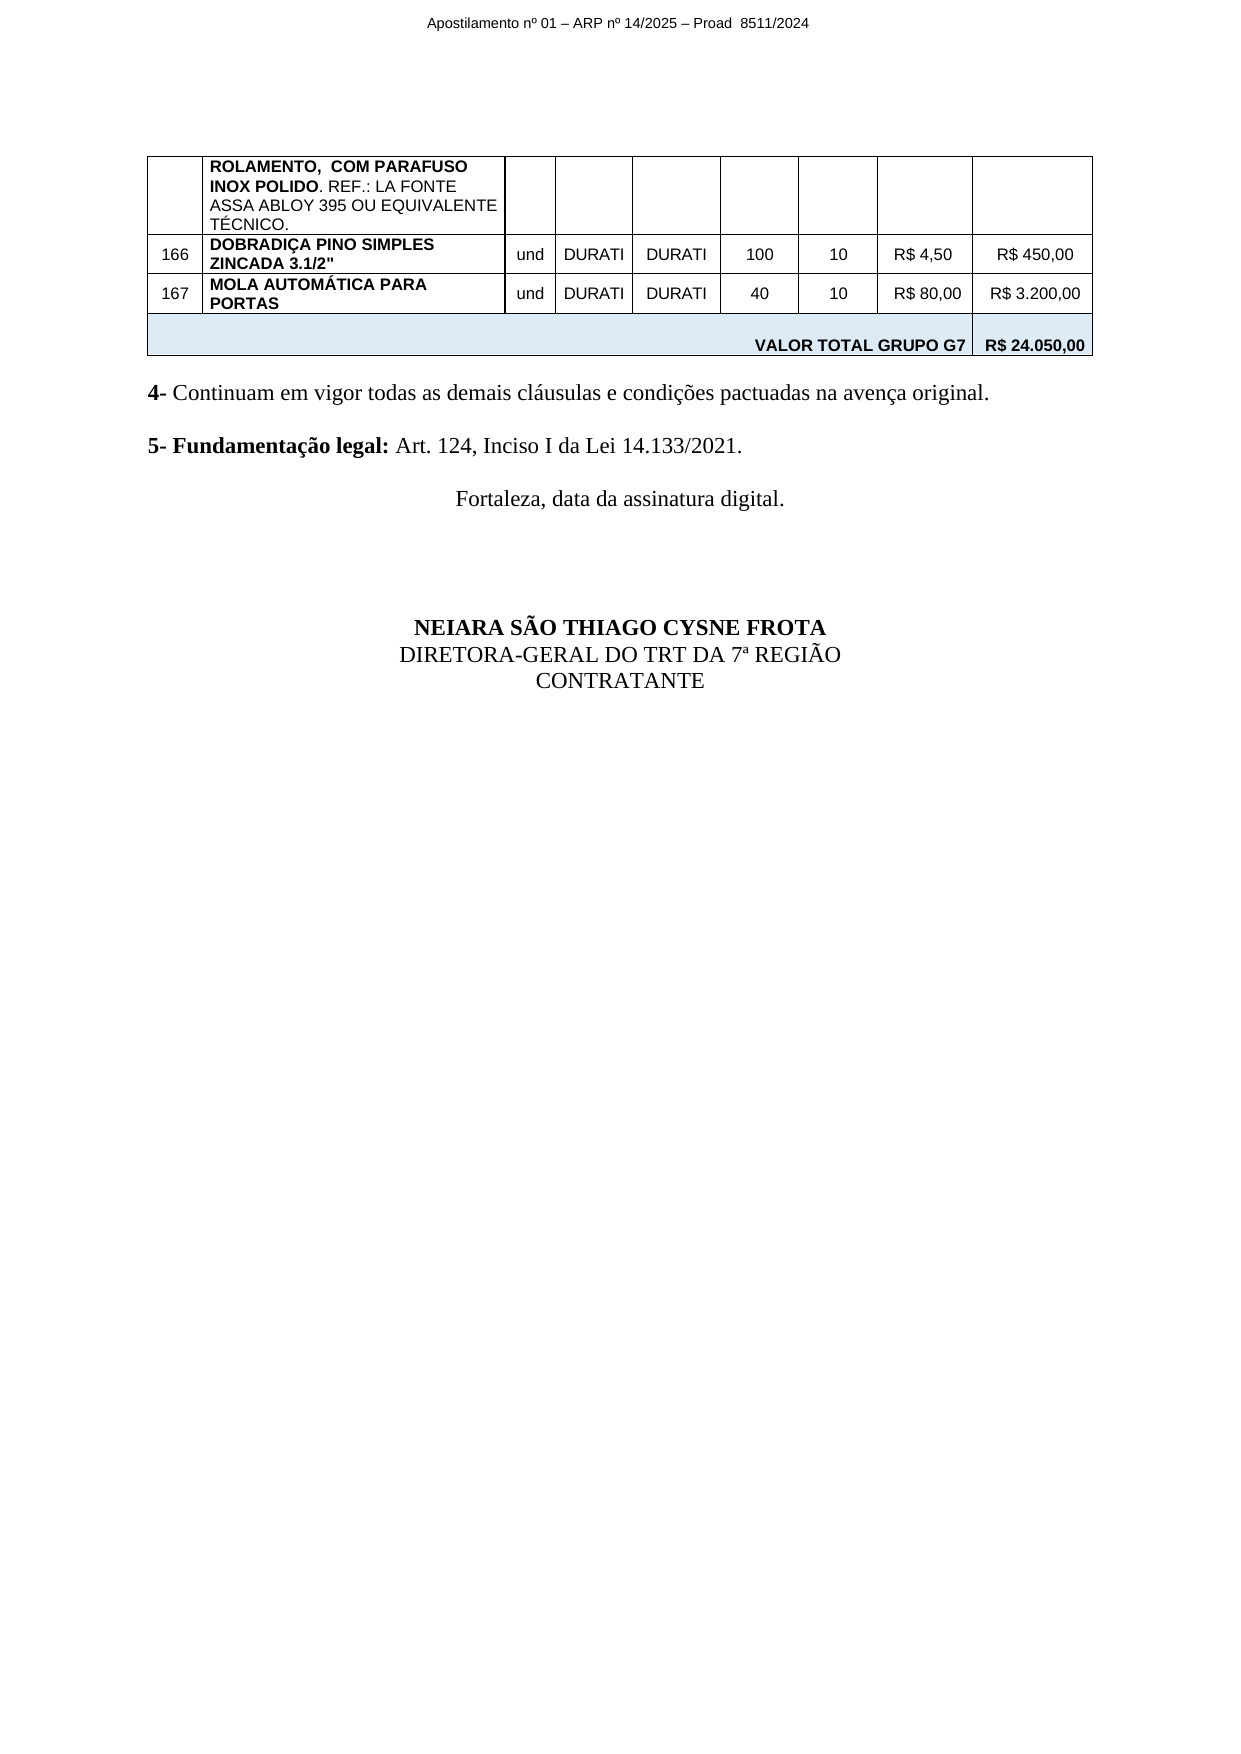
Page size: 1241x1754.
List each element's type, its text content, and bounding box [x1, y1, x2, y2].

table_cell [973, 157, 1092, 234]
table_cell [556, 157, 632, 234]
text DIRETORA-GERAL DO TRT DA 7ª REGIÃO [148, 641, 1092, 667]
table_cell DURATI [633, 235, 720, 273]
table_cell VALOR TOTAL GRUPO G7 [148, 314, 972, 354]
text Fortaleza, data da assinatura digital. [148, 485, 1092, 511]
table_cell 100 [721, 235, 798, 273]
text CONTRATANTE [148, 667, 1092, 693]
table_cell 10 [799, 274, 877, 313]
table_cell und [506, 235, 555, 273]
table_cell [721, 157, 798, 234]
text 4- Continuam em vigor todas as demais cláusulas e condições pactuadas na avença original. [148, 379, 1092, 406]
table_cell DOBRADIÇA PINO SIMPLES ZINCADA 3.1/2" [203, 235, 504, 273]
table_cell und [506, 274, 555, 313]
table_cell 166 [148, 235, 202, 273]
table_cell DURATI [633, 274, 720, 313]
table_cell R$ 3.200,00 [973, 274, 1092, 313]
table_cell R$ 80,00 [878, 274, 972, 313]
table_cell [148, 157, 202, 234]
text NEIARA SÃO THIAGO CYSNE FROTA [148, 614, 1092, 641]
table_cell R$ 4,50 [878, 235, 972, 273]
table_cell ROLAMENTO, COM PARAFUSO INOX POLIDO. REF.: LA FONTE ASSA ABLOY 395 OU EQUIVALENTE TÉCNICO. [203, 157, 504, 234]
table_cell MOLA AUTOMÁTICA PARA PORTAS [203, 274, 504, 313]
table_cell [878, 157, 972, 234]
table_cell [633, 157, 720, 234]
table_cell 10 [799, 235, 877, 273]
table_cell [799, 157, 877, 234]
table_cell DURATI [556, 235, 632, 273]
table_cell 167 [148, 274, 202, 313]
table_cell 40 [721, 274, 798, 313]
table_cell R$ 24.050,00 [973, 314, 1092, 354]
table_cell R$ 450,00 [973, 235, 1092, 273]
table_cell [506, 157, 555, 234]
text 5- Fundamentação legal: Art. 124, Inciso I da Lei 14.133/2021. [148, 432, 1092, 458]
table_cell DURATI [556, 274, 632, 313]
